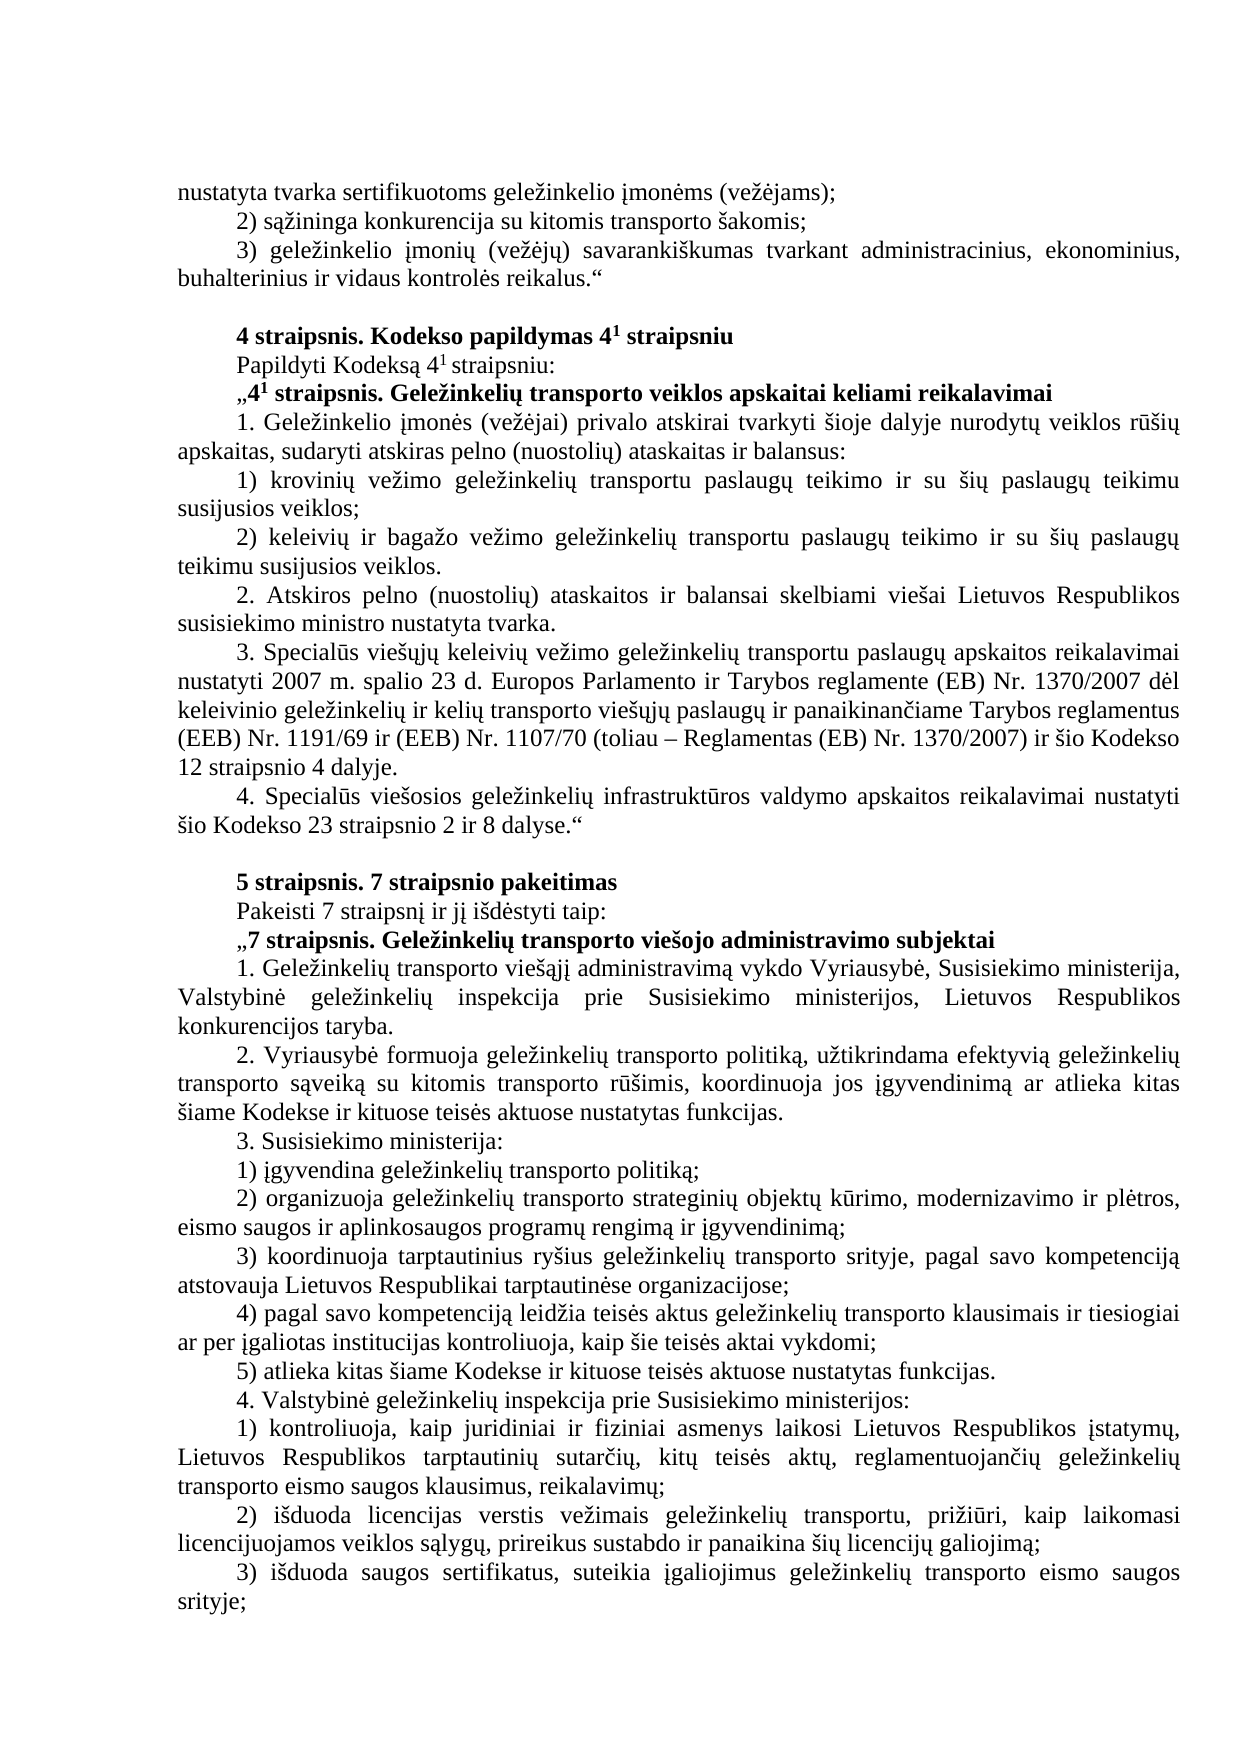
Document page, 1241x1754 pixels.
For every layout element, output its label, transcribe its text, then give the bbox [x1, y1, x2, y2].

text 2) išduoda licencijas verstis vežimais geležinkelių transportu, prižiūri, kaip laikomasi licencijuojamos veiklos sąlygų, prireikus sustabdo ir panaikina šių licencijų galiojimą; [177, 1500, 1181, 1557]
text 1) krovinių vežimo geležinkelių transportu paslaugų teikimo ir su šių paslaugų teikimu susijusios veiklos; [177, 465, 1181, 522]
text 1. Geležinkelio įmonės (vežėjai) privalo atskirai tvarkyti šioje dalyje nurodytų veiklos rūšių apskaitas, sudaryti atskiras pelno (nuostolių) ataskaitas ir balansus: [177, 407, 1181, 465]
text 2) organizuoja geležinkelių transporto strateginių objektų kūrimo, modernizavimo ir plėtros, eismo saugos ir aplinkosaugos programų rengimą ir įgyvendinimą; [177, 1183, 1181, 1241]
text 3. Specialūs viešųjų keleivių vežimo geležinkelių transportu paslaugų apskaitos reikalavimai nustatyti 2007 m. spalio 23 d. Europos Parlamento ir Tarybos reglamente (EB) Nr. 1370/2007 dėl keleivinio geležinkelių ir kelių transporto viešųjų paslaugų ir panaikinančiame Tarybos reglamentus (EEB) Nr. 1191/69 ir (EEB) Nr. 1107/70 (toliau – Reglamentas (EB) Nr. 1370/2007) ir šio Kodekso 12 straipsnio 4 dalyje. [177, 637, 1181, 781]
text 3) išduoda saugos sertifikatus, suteikia įgaliojimus geležinkelių transporto eismo saugos srityje; [177, 1557, 1181, 1615]
text 1. Geležinkelių transporto viešąjį administravimą vykdo Vyriausybė, Susisiekimo ministerija, Valstybinė geležinkelių inspekcija prie Susisiekimo ministerijos, Lietuvos Respublikos konkurencijos taryba. [177, 953, 1181, 1040]
text 5) atlieka kitas šiame Kodekse ir kituose teisės aktuose nustatytas funkcijas. [177, 1356, 1181, 1385]
text nustatyta tvarka sertifikuotoms geležinkelio įmonėms (vežėjams); [177, 177, 1181, 206]
text „41 straipsnis. Geležinkelių transporto veiklos apskaitai keliami reikalavimai [177, 378, 1181, 407]
text 3. Susisiekimo ministerija: [177, 1126, 1181, 1155]
text 2) sąžininga konkurencija su kitomis transporto šakomis; [177, 206, 1181, 235]
text 4. Specialūs viešosios geležinkelių infrastruktūros valdymo apskaitos reikalavimai nustatyti šio Kodekso 23 straipsnio 2 ir 8 dalyse.“ [177, 781, 1181, 838]
text 4) pagal savo kompetenciją leidžia teisės aktus geležinkelių transporto klausimais ir tiesiogiai ar per įgaliotas institucijas kontroliuoja, kaip šie teisės aktai vykdomi; [177, 1298, 1181, 1356]
text „7 straipsnis. Geležinkelių transporto viešojo administravimo subjektai [177, 925, 1181, 953]
text 1) kontroliuoja, kaip juridiniai ir fiziniai asmenys laikosi Lietuvos Respublikos įstatymų, Lietuvos Respublikos tarptautinių sutarčių, kitų teisės aktų, reglamentuojančių geležinkelių transporto eismo saugos klausimus, reikalavimų; [177, 1413, 1181, 1500]
text 4. Valstybinė geležinkelių inspekcija prie Susisiekimo ministerijos: [177, 1385, 1181, 1413]
text 2. Atskiros pelno (nuostolių) ataskaitos ir balansai skelbiami viešai Lietuvos Respublikos susisiekimo ministro nustatyta tvarka. [177, 580, 1181, 637]
text 4 straipsnis. Kodekso papildymas 41 straipsniu [177, 321, 1181, 350]
text Papildyti Kodeksą 41 straipsniu: [177, 350, 1181, 378]
text Pakeisti 7 straipsnį ir jį išdėstyti taip: [177, 896, 1181, 925]
text 3) koordinuoja tarptautinius ryšius geležinkelių transporto srityje, pagal savo kompetenciją atstovauja Lietuvos Respublikai tarptautinėse organizacijose; [177, 1241, 1181, 1298]
text 3) geležinkelio įmonių (vežėjų) savarankiškumas tvarkant administracinius, ekonominius, buhalterinius ir vidaus kontrolės reikalus.“ [177, 235, 1181, 292]
text 1) įgyvendina geležinkelių transporto politiką; [177, 1155, 1181, 1183]
text 5 straipsnis. 7 straipsnio pakeitimas [177, 867, 1181, 896]
text 2) keleivių ir bagažo vežimo geležinkelių transportu paslaugų teikimo ir su šių paslaugų teikimu susijusios veiklos. [177, 522, 1181, 580]
text 2. Vyriausybė formuoja geležinkelių transporto politiką, užtikrindama efektyvią geležinkelių transporto sąveiką su kitomis transporto rūšimis, koordinuoja jos įgyvendinimą ar atlieka kitas šiame Kodekse ir kituose teisės aktuose nustatytas funkcijas. [177, 1040, 1181, 1126]
